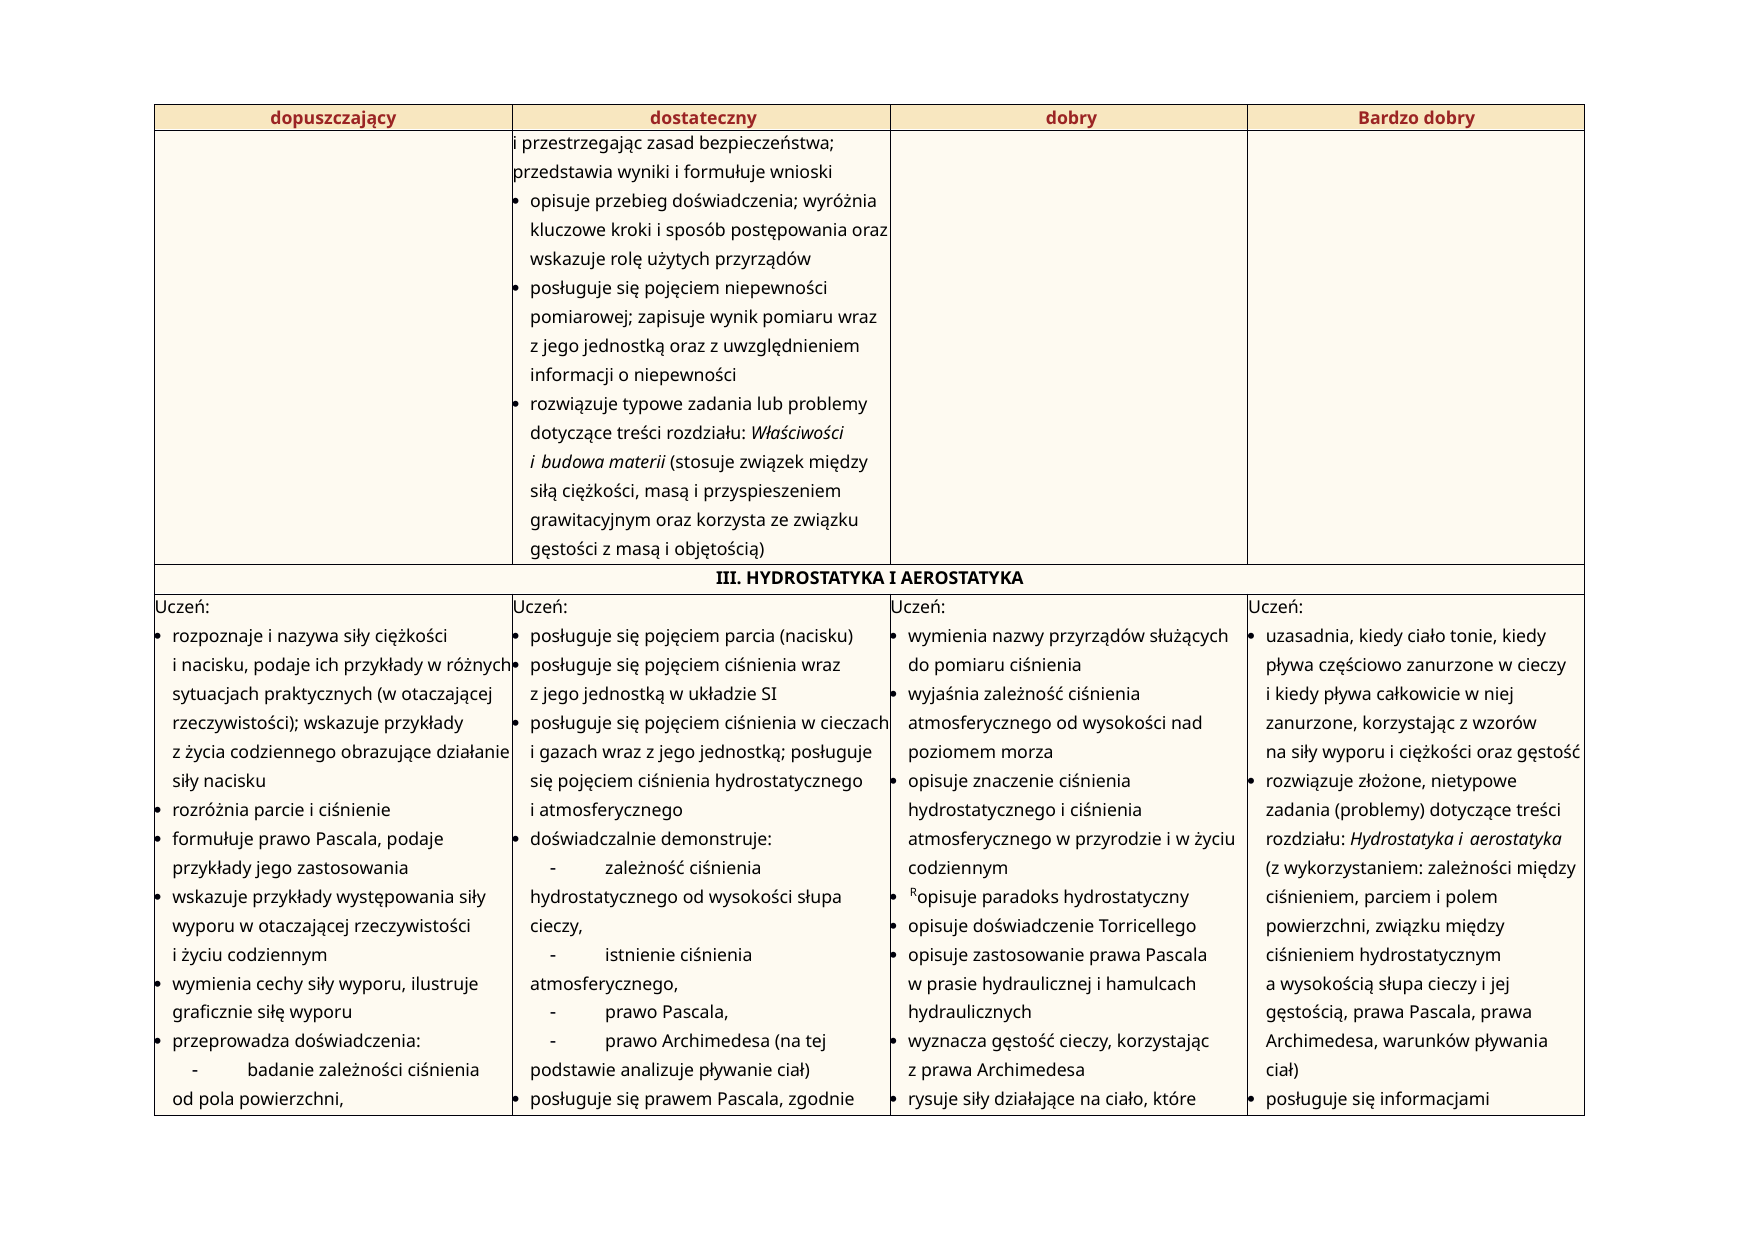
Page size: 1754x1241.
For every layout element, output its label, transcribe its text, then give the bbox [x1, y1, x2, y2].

table_cell III. HYDROSTATYKA I AEROSTATYKA [155, 565, 1584, 593]
table_cell Uczeń: podaje podstawowe założenia cząsteczkowej teorii budowy materii Rpodaje przykłady zjawiska dyfuzji w przyrodzie i w życiu codziennym posługuje się pojęciem oddziaływań międzycząsteczkowych; odróżnia siły spójności od sił przylegania, rozpoznaje i opisuje te siły wskazuje w otaczającej rzeczywistości przykłady zjawisk opisywanych za pomocą oddziaływań międzycząsteczkowych (sił spójności i przylegania) wyjaśnia napięcie powierzchniowe jako skutek działania sił spójności doświadczalnie demonstruje zjawisko napięcia powierzchniowego, korzystając z opisu ilustruje istnienie sił spójności i w tym kontekście opisuje zjawisko napięcia powierzchniowego (na wybranym przykładzie) ilustruje działanie sił spójności na przykładzie mechanizmu tworzenia się kropli; tłumaczy formowanie się kropli w kontekście istnienia sił spójności charakteryzuje ciała sprężyste, plastyczne i kruche; posługuje się pojęciem siły sprężystości opisuje budowę mikroskopową ciał stałych, cieczy i gazów (strukturę mikroskopową substancji w różnych jej fazach) określa i porównuje właściwości ciał stałych, cieczy i gazów analizuje różnice gęstości (ułożenia cząsteczek) substancji w różnych stanach skupienia wynikające z budowy mikroskopowej ciał stałych, cieczy i gazów stosuje do obliczeń związek między siłą ciężkości, masą i przyspieszeniem grawitacyjnym oblicza i zapisuje wynik zgodnie z zasadami zaokrąglania oraz zachowaniem liczby cyfr znaczących wynikającej z dokładności danych posługuje się pojęciem gęstości oraz jej jednostkami stosuje do obliczeń związek gęstości z masą i objętością wyjaśnia, dlaczego ciała zbudowane z różnych substancji mają różną gęstość przelicza wielokrotności i podwielokrotności (mikro-, mili-, centy-, dm-, kilo-, mega-); przelicza jednostki: masy, ciężaru, gęstości rozpoznaje zależność rosnącą bądź malejącą na podstawie danych (wyników doświadczenia); rozpoznaje proporcjonalność prostą oraz posługuje się proporcjonalnością prostą wyodrębnia z tekstów lub rysunków informacje kluczowe dla opisywanego zjawiska bądź problemu przeprowadza doświadczenia: wykazanie cząsteczkowej budowy materii, badanie właściwości ciał stałych, cieczy i gazów, wykazanie istnienia oddziaływań międzycząsteczkowych, wyznaczanie gęstości substancji, z jakiej wykonany jest przedmiot o kształcie regularnym za pomocą wagi i przymiaru lub o nieregularnym kształcie za pomocą wagi, cieczy i cylindra miarowego oraz wyznaczanie gęstości cieczy za pomocą wagi i cylindra miarowego, korzystając z opisów doświadczeń i przestrzegając zasad bezpieczeństwa; przedstawia wyniki i formułuje wnioski opisuje przebieg doświadczenia; wyróżnia kluczowe kroki i sposób postępowania oraz wskazuje rolę użytych przyrządów posługuje się pojęciem niepewności pomiarowej; zapisuje wynik pomiaru wraz z jego jednostką oraz z uwzględnieniem informacji o niepewności rozwiązuje typowe zadania lub problemy dotyczące treści rozdziału: Właściwości i budowa materii (stosuje związek między siłą ciężkości, masą i przyspieszeniem grawitacyjnym oraz korzysta ze związku gęstości z masą i objętością) [513, 131, 890, 564]
table_cell Uczeń: rozpoznaje i nazywa siły ciężkości i nacisku, podaje ich przykłady w różnych sytuacjach praktycznych (w otaczającej rzeczywistości); wskazuje przykłady z życia codziennego obrazujące działanie siły nacisku rozróżnia parcie i ciśnienie formułuje prawo Pascala, podaje przykłady jego zastosowania wskazuje przykłady występowania siły wyporu w otaczającej rzeczywistości i życiu codziennym wymienia cechy siły wyporu, ilustruje graficznie siłę wyporu przeprowadza doświadczenia: badanie zależności ciśnienia od pola powierzchni, badanie zależności ciśnienia hydrostatycznego od wysokości słupa cieczy, badanie przenoszenia w cieczy działającej na nią siły zewnętrznej, badanie warunków pływania ciał, korzystając z opisów doświadczeń i przestrzegając zasad bezpieczeństwa, formułuje wnioski przelicza wielokrotności i podwielokrotności (mili-, centy-, kilo-, mega-) wyodrębnia z tekstów i rysunków informacje kluczowe [155, 595, 512, 1115]
table_header Bardzo dobry [1248, 105, 1584, 129]
table_cell Uczeń: wymienia nazwy przyrządów służących do pomiaru ciśnienia wyjaśnia zależność ciśnienia atmosferycznego od wysokości nad poziomem morza opisuje znaczenie ciśnienia hydrostatycznego i ciśnienia atmosferycznego w przyrodzie i w życiu codziennym Ropisuje paradoks hydrostatyczny opisuje doświadczenie Torricellego opisuje zastosowanie prawa Pascala w prasie hydraulicznej i hamulcach hydraulicznych wyznacza gęstość cieczy, korzystając z prawa Archimedesa rysuje siły działające na ciało, które [891, 595, 1247, 1115]
table_cell [155, 131, 512, 564]
table_cell Uczeń: posługuje się pojęciem parcia (nacisku) posługuje się pojęciem ciśnienia wraz z jego jednostką w układzie SI posługuje się pojęciem ciśnienia w cieczach i gazach wraz z jego jednostką; posługuje się pojęciem ciśnienia hydrostatycznego i atmosferycznego doświadczalnie demonstruje: zależność ciśnienia hydrostatycznego od wysokości słupa cieczy, istnienie ciśnienia atmosferycznego, prawo Pascala, prawo Archimedesa (na tej podstawie analizuje pływanie ciał) posługuje się prawem Pascala, zgodnie [513, 595, 890, 1115]
table_cell Uczeń: uzasadnia, kiedy ciało tonie, kiedy pływa częściowo zanurzone w cieczy i kiedy pływa całkowicie w niej zanurzone, korzystając z wzorów na siły wyporu i ciężkości oraz gęstość rozwiązuje złożone, nietypowe zadania (problemy) dotyczące treści rozdziału: Hydrostatyka i aerostatyka (z wykorzystaniem: zależności między ciśnieniem, parciem i polem powierzchni, związku między ciśnieniem hydrostatycznym a wysokością słupa cieczy i jej gęstością, prawa Pascala, prawa Archimedesa, warunków pływania ciał) posługuje się informacjami [1248, 595, 1584, 1115]
table_header dobry [891, 105, 1247, 129]
table_header dostateczny [513, 105, 890, 129]
table_cell Uczeń: posługuje się pojęciem hipotezy wyjaśnia zjawisko zmiany objętości cieczy w wyniku mieszania się, opierając się na doświadczeniu modelowym Rwyjaśnia, na czym polega zjawisko dyfuzji i od czego zależy jego szybkość Rwymienia rodzaje menisków; opisuje występowanie menisku jako skutek oddziaływań międzycząsteczkowych Rna podstawie widocznego menisku danej cieczy w cienkiej rurce określa, czy większe są siły przylegania czy siły spójności wyjaśnia, że podział na ciała sprężyste, plastyczne i kruche jest podziałem nieostrym; posługuje się pojęciem twardości minerałów analizuje różnice w budowie mikroskopowej ciał stałych, cieczy i gazów; posługuje się pojęciem powierzchni swobodnej analizuje różnice gęstości substancji w różnych stanach skupienia wynikające z budowy mikroskopowej ciał stałych, cieczy i gazów (analizuje zmiany gęstości przy zmianie stanu skupienia, zwłaszcza w przypadku przejścia z cieczy w gaz, i wiąże to ze zmianami w strukturze mikroskopowej) wyznacza masę ciała za pomocą wagi laboratoryjnej; szacuje rząd wielkości spodziewanego wyniku przeprowadza doświadczenia: badanie wpływu detergentu na napięcie powierzchniowe, badanie, od czego zależy kształt kropli, korzystając z opisów doświadczeń i przestrzegając zasad bezpieczeństwa; formułuje wnioski planuje doświadczenia związane z wyznaczeniem gęstości cieczy oraz ciał stałych o regularnych i nieregularnych kształtach szacuje wyniki pomiarów; ocenia wyniki doświadczeń, porównując wyznaczone gęstości z odpowiednimi wartościami tabelarycznymi rozwiązuje zadania (lub problemy) bardziej złożone, ale typowe, dotyczące treści rozdziału: Właściwości i budowa materii (z zastosowaniem związku między siłą ciężkości, masą i przyspieszeniem grawitacyjnym (wzoru na ciężar) oraz ze związku gęstości z masą i objętością) [891, 131, 1247, 564]
table_header dopuszczający [155, 105, 512, 129]
table_cell Uczeń: uzasadnia kształt spadającej kropli wody projektuje i przeprowadza doświadczenia (inne niż opisane w podręczniku) wykazujące cząsteczkową budowę materii projektuje i wykonuje doświadczenie potwierdzające istnienie napięcia powierzchniowego wody projektuje i wykonuje doświadczenia wykazujące właściwości ciał stałych, cieczy i gazów projektuje doświadczenia związane z wyznaczeniem gęstości cieczy oraz ciał stałych o regularnych i nieregularnych kształtach rozwiązuje nietypowe (złożone) zadania, (lub problemy) dotyczące treści rozdziału: Właściwości i budowa materii (z zastosowaniem związku między siłą ciężkości, masą i przyspieszeniem grawitacyjnym (wzoru na ciężar) oraz związku gęstości z masą i objętością) realizuje projekt: Woda – białe bogactwo (lub inny związany z treściami rozdziału: Właściwości i budowa materii)) [1248, 131, 1584, 564]
